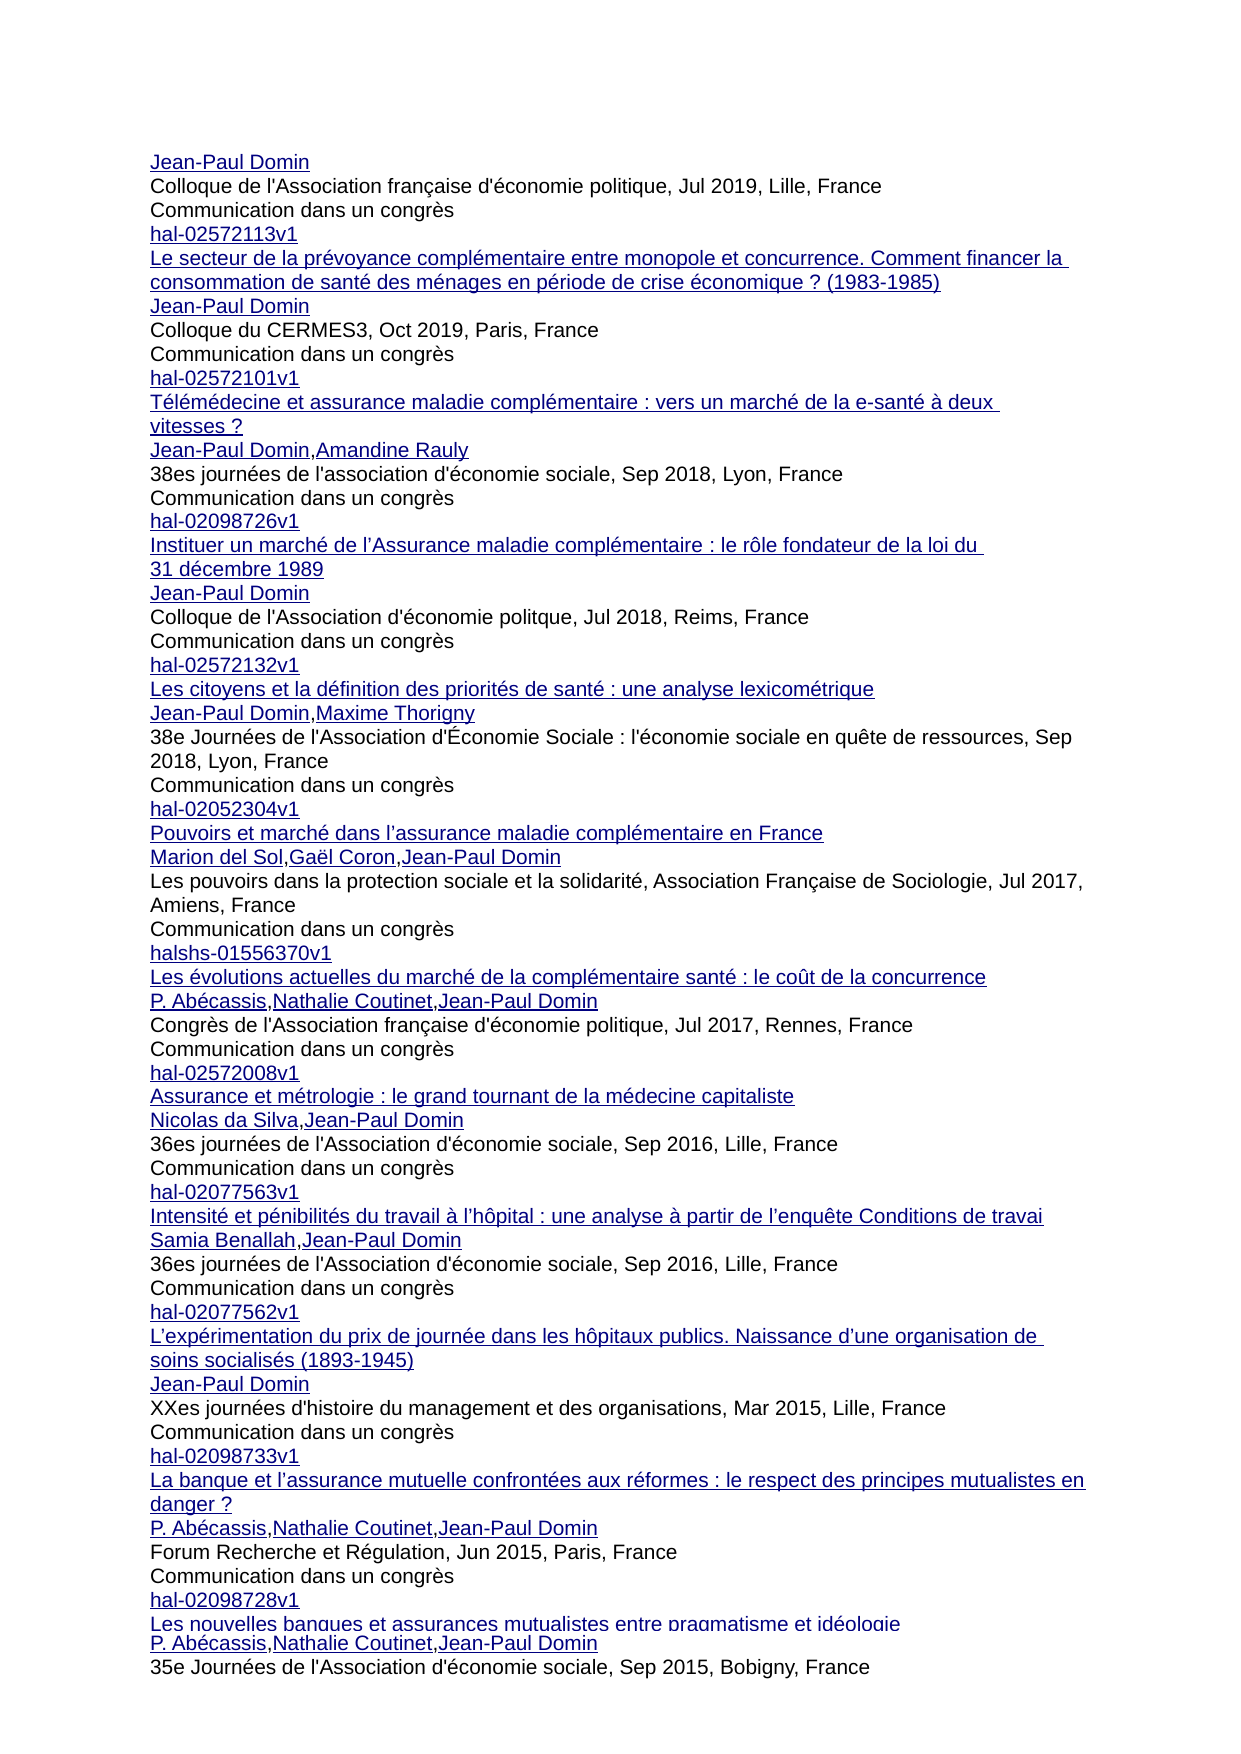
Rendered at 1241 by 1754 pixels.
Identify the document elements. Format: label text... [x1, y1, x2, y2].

table_cell Jean-Paul Domin Colloque de l'Association française d'économie politique, Jul 2019, Lille, France Communication dans un congrès hal-02572113v1 [150, 150, 1090, 246]
table_cell Instituer un marché de l’Assurance maladie complémentaire : le rôle fondateur de la loi du 31 décembre 1989 Jean-Paul Domin Colloque de l'Association d'économie politque, Jul 2018, Reims, France Communication dans un congrès hal-02572132v1 [150, 533, 1090, 677]
table_cell Assurance et métrologie : le grand tournant de la médecine capitaliste Nicolas da Silva,Jean-Paul Domin 36es journées de l'Association d'économie sociale, Sep 2016, Lille, France Communication dans un congrès hal-02077563v1 [150, 1084, 1090, 1204]
table_cell Le secteur de la prévoyance complémentaire entre monopole et concurrence. Comment financer la consommation de santé des ménages en période de crise économique ? (1983-1985) Jean-Paul Domin Colloque du CERMES3, Oct 2019, Paris, France Communication dans un congrès hal-02572101v1 [150, 246, 1090, 389]
table_cell Les nouvelles banques et assurances mutualistes entre pragmatisme et idéologie P. Abécassis,Nathalie Coutinet,Jean-Paul Domin 35e Journées de l'Association d'économie sociale, Sep 2015, Bobigny, France [150, 1611, 1090, 1679]
table_cell La banque et l’assurance mutuelle confrontées aux réformes : le respect des principes mutualistes en danger ? P. Abécassis,Nathalie Coutinet,Jean-Paul Domin Forum Recherche et Régulation, Jun 2015, Paris, France Communication dans un congrès hal-02098728v1 [150, 1468, 1090, 1611]
table_cell Les évolutions actuelles du marché de la complémentaire santé : le coût de la concurrence P. Abécassis,Nathalie Coutinet,Jean-Paul Domin Congrès de l'Association française d'économie politique, Jul 2017, Rennes, France Communication dans un congrès hal-02572008v1 [150, 965, 1090, 1084]
table_cell Pouvoirs et marché dans l’assurance maladie complémentaire en France Marion del Sol,Gaël Coron,Jean-Paul Domin Les pouvoirs dans la protection sociale et la solidarité, Association Française de Sociologie, Jul 2017, Amiens, France Communication dans un congrès halshs-01556370v1 [150, 821, 1090, 964]
table_cell Intensité et pénibilités du travail à l’hôpital : une analyse à partir de l’enquête Conditions de travai Samia Benallah,Jean-Paul Domin 36es journées de l'Association d'économie sociale, Sep 2016, Lille, France Communication dans un congrès hal-02077562v1 [150, 1204, 1090, 1324]
table_cell Télémédecine et assurance maladie complémentaire : vers un marché de la e-santé à deux vitesses ? Jean-Paul Domin,Amandine Rauly 38es journées de l'association d'économie sociale, Sep 2018, Lyon, France Communication dans un congrès hal-02098726v1 [150, 390, 1090, 533]
table_cell L’expérimentation du prix de journée dans les hôpitaux publics. Naissance d’une organisation de soins socialisés (1893-1945) Jean-Paul Domin XXes journées d'histoire du management et des organisations, Mar 2015, Lille, France Communication dans un congrès hal-02098733v1 [150, 1324, 1090, 1468]
table_cell Les citoyens et la définition des priorités de santé : une analyse lexicométrique Jean-Paul Domin,Maxime Thorigny 38e Journées de l'Association d'Économie Sociale : l'économie sociale en quête de ressources, Sep 2018, Lyon, France Communication dans un congrès hal-02052304v1 [150, 677, 1090, 821]
